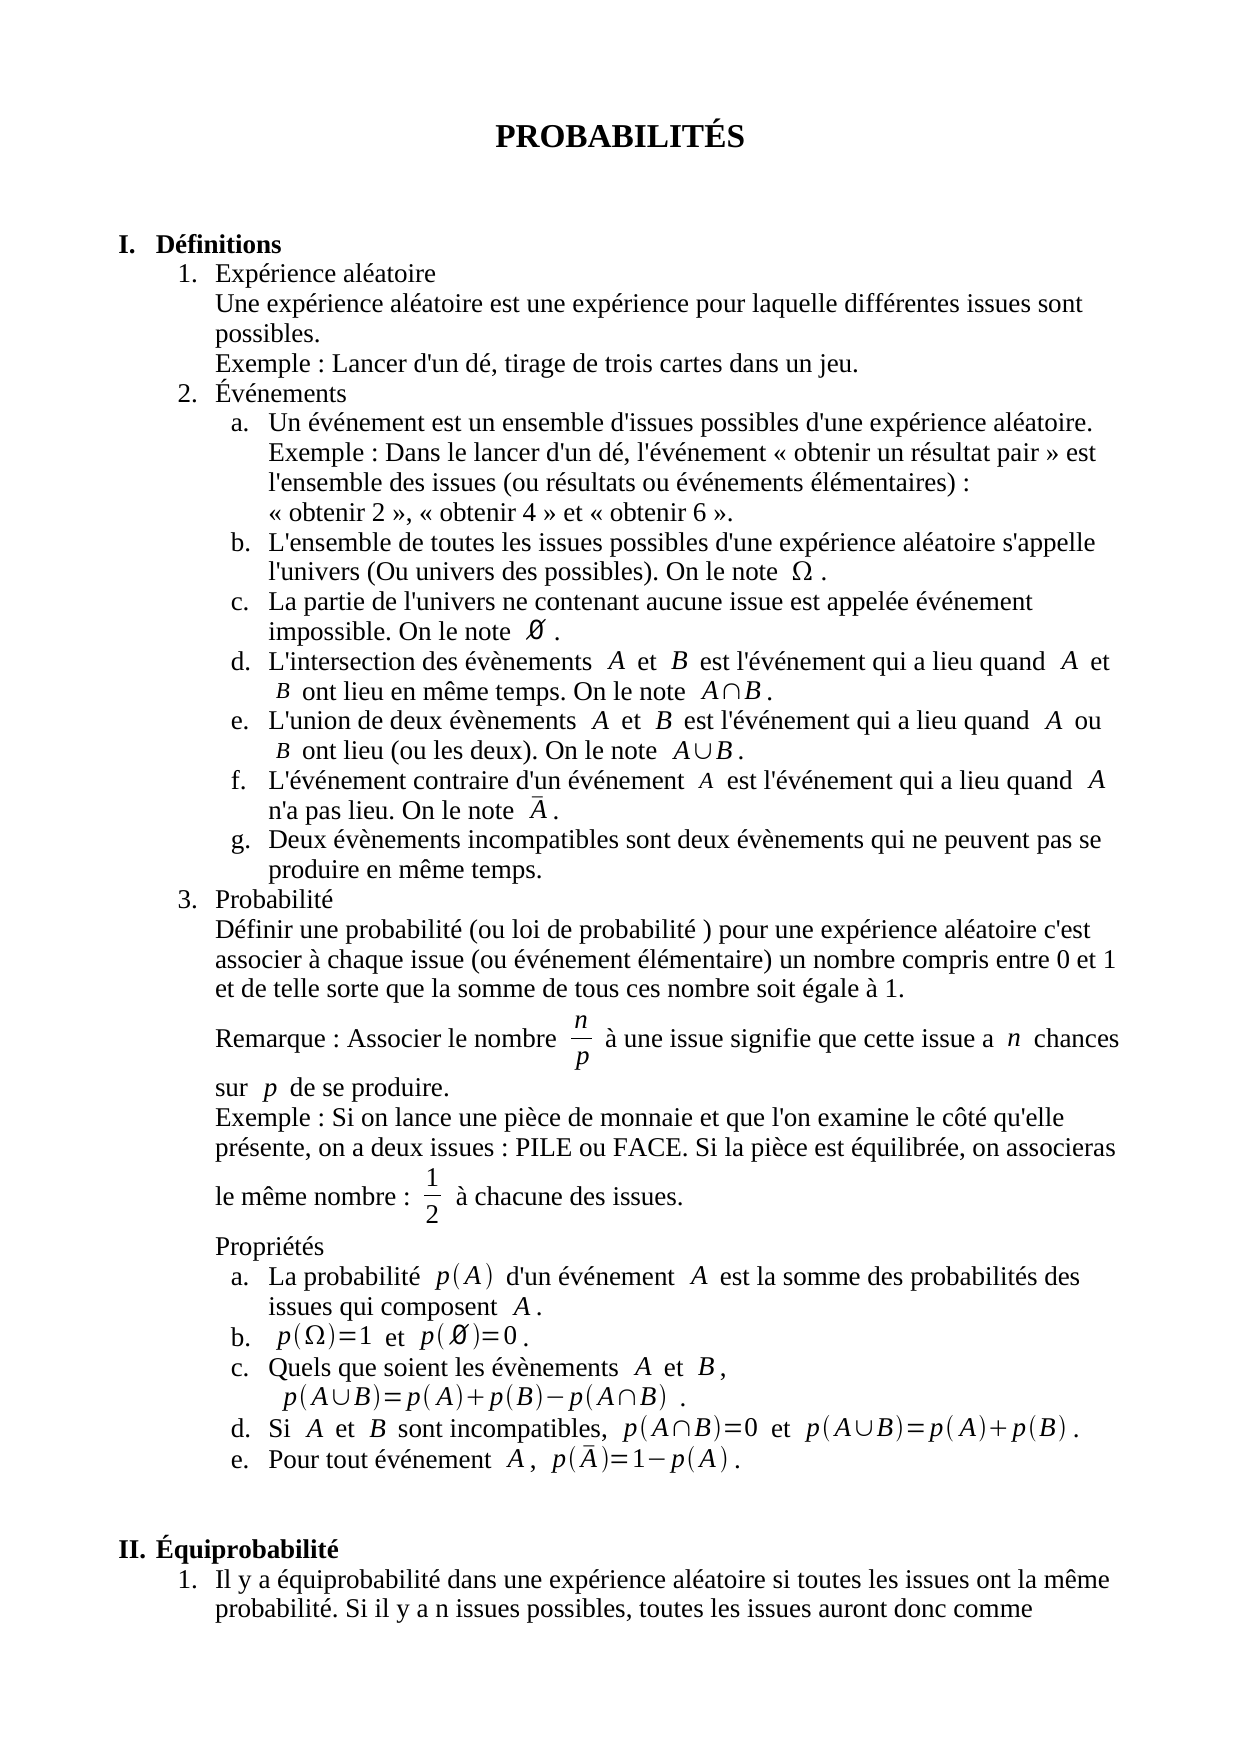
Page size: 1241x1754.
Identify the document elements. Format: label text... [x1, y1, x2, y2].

list Événements [177, 378, 1122, 408]
list Pour tout événement , . [231, 1444, 1122, 1534]
list Équiprobabilité [118, 1534, 1122, 1564]
list L'union de deux évènements et est l'événement qui a lieu quand ou ont lieu (ou les deux). On le note . [231, 706, 1122, 765]
list L'événement contraire d'un événement est l'événement qui a lieu quand n'a pas lieu. On le note . [231, 765, 1122, 825]
list Si et sont incompatibles, et . [231, 1413, 1122, 1444]
list La probabilité d'un événement est la somme des probabilités des issues qui composent . [231, 1261, 1122, 1322]
text PROBABILITÉS [118, 118, 1122, 229]
list L'ensemble de toutes les issues possibles d'une expérience aléatoire s'appelle l'univers (Ou univers des possibles). On le note . [231, 527, 1122, 587]
list L'intersection des évènements et est l'événement qui a lieu quand et ont lieu en même temps. On le note . [231, 646, 1122, 706]
list Quels que soient les évènements et ,. [231, 1352, 1122, 1413]
list Probabilité Définir une probabilité (ou loi de probabilité ) pour une expérience aléatoire c'est associer à chaque issue (ou événement élémentaire) un nombre compris entre 0 et 1 et de telle sorte que la somme de tous ces nombre soit égale à 1. Remarque : Associer le nombre à une issue signifie que cette issue a chances sur de se produire. Exemple : Si on lance une pièce de monnaie et que l'on examine le côté qu'elle présente, on a deux issues : PILE ou FACE. Si la pièce est équilibrée, on associeras le même nombre : à chacune des issues. Propriétés [177, 884, 1122, 1261]
list Définitions [118, 229, 1122, 259]
list et . [231, 1322, 1122, 1352]
list Il y a équiprobabilité dans une expérience aléatoire si toutes les issues ont la même probabilité. Si il y a n issues possibles, toutes les issues auront donc comme probabilité . [177, 1564, 1122, 1624]
list Un événement est un ensemble d'issues possibles d'une expérience aléatoire. Exemple : Dans le lancer d'un dé, l'événement « obtenir un résultat pair » est l'ensemble des issues (ou résultats ou événements élémentaires) : « obtenir 2 », « obtenir 4 » et « obtenir 6 ». [231, 408, 1122, 527]
list Deux évènements incompatibles sont deux évènements qui ne peuvent pas se produire en même temps. [231, 825, 1122, 884]
list Expérience aléatoire Une expérience aléatoire est une expérience pour laquelle différentes issues sont possibles. Exemple : Lancer d'un dé, tirage de trois cartes dans un jeu. [177, 259, 1122, 378]
list La partie de l'univers ne contenant aucune issue est appelée événement impossible. On le note . [231, 587, 1122, 646]
